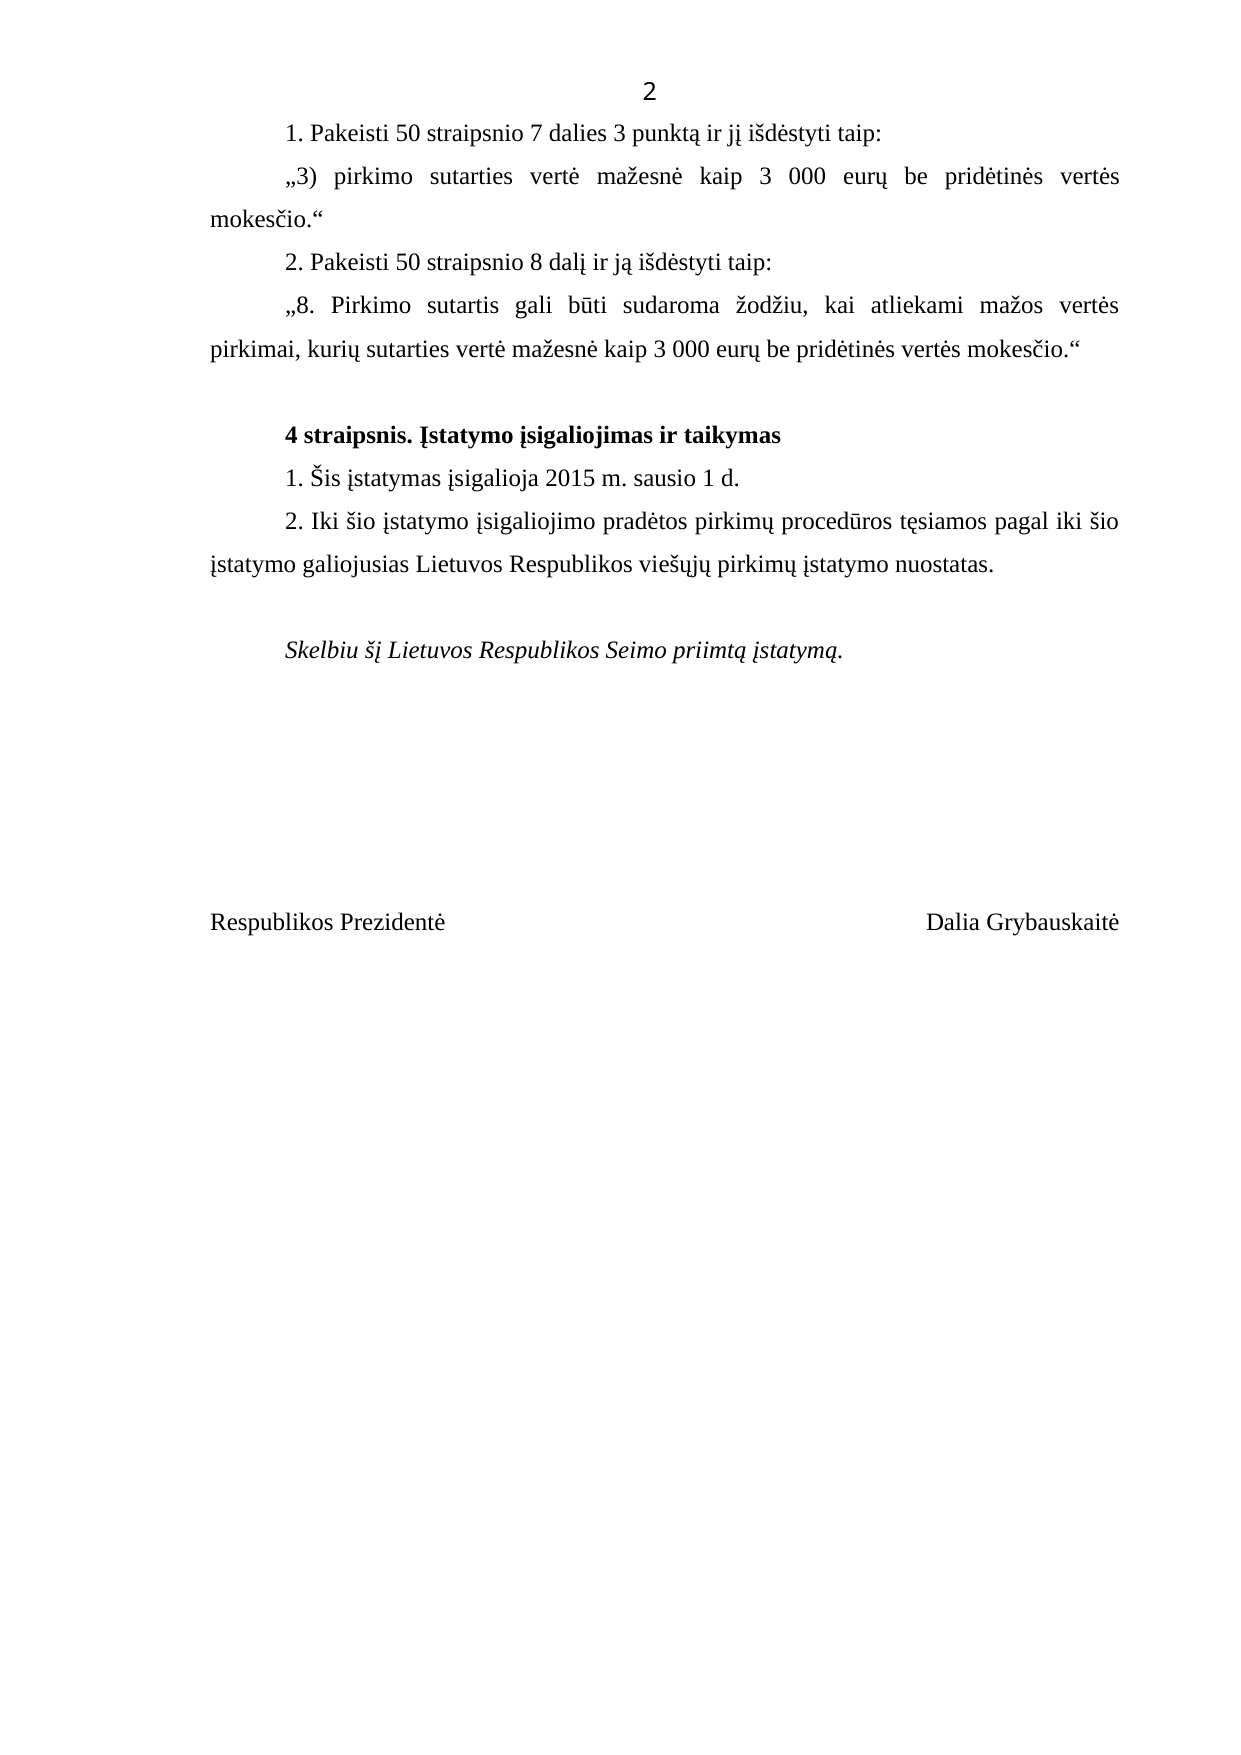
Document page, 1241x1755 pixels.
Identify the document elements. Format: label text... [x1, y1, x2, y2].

text „3) pirkimo sutarties vertė mažesnė kaip 3 000 eurų be pridėtinės vertės mokesčio.“ [210, 161, 1120, 233]
text 1. Pakeisti 50 straipsnio 7 dalies 3 punktą ir jį išdėstyti taip: [210, 118, 1120, 147]
text Skelbiu šį Lietuvos Respublikos Seimo priimtą įstatymą. [210, 636, 1120, 664]
text 4 straipsnis. Įstatymo įsigaliojimas ir taikymas [210, 420, 1120, 449]
text 2. Pakeisti 50 straipsnio 8 dalį ir ją išdėstyti taip: [210, 247, 1120, 276]
text Respublikos Prezidentė Dalia Grybauskaitė [210, 907, 1120, 936]
text „8. Pirkimo sutartis gali būti sudaroma žodžiu, kai atliekami mažos vertės pirkimai, kurių sutarties vertė mažesnė kaip 3 000 eurų be pridėtinės vertės mokesčio.“ [210, 291, 1120, 362]
text 1. Šis įstatymas įsigalioja 2015 m. sausio 1 d. [210, 463, 1120, 492]
text 2. Iki šio įstatymo įsigaliojimo pradėtos pirkimų procedūros tęsiamos pagal iki šio įstatymo galiojusias Lietuvos Respublikos viešųjų pirkimų įstatymo nuostatas. [210, 506, 1120, 578]
